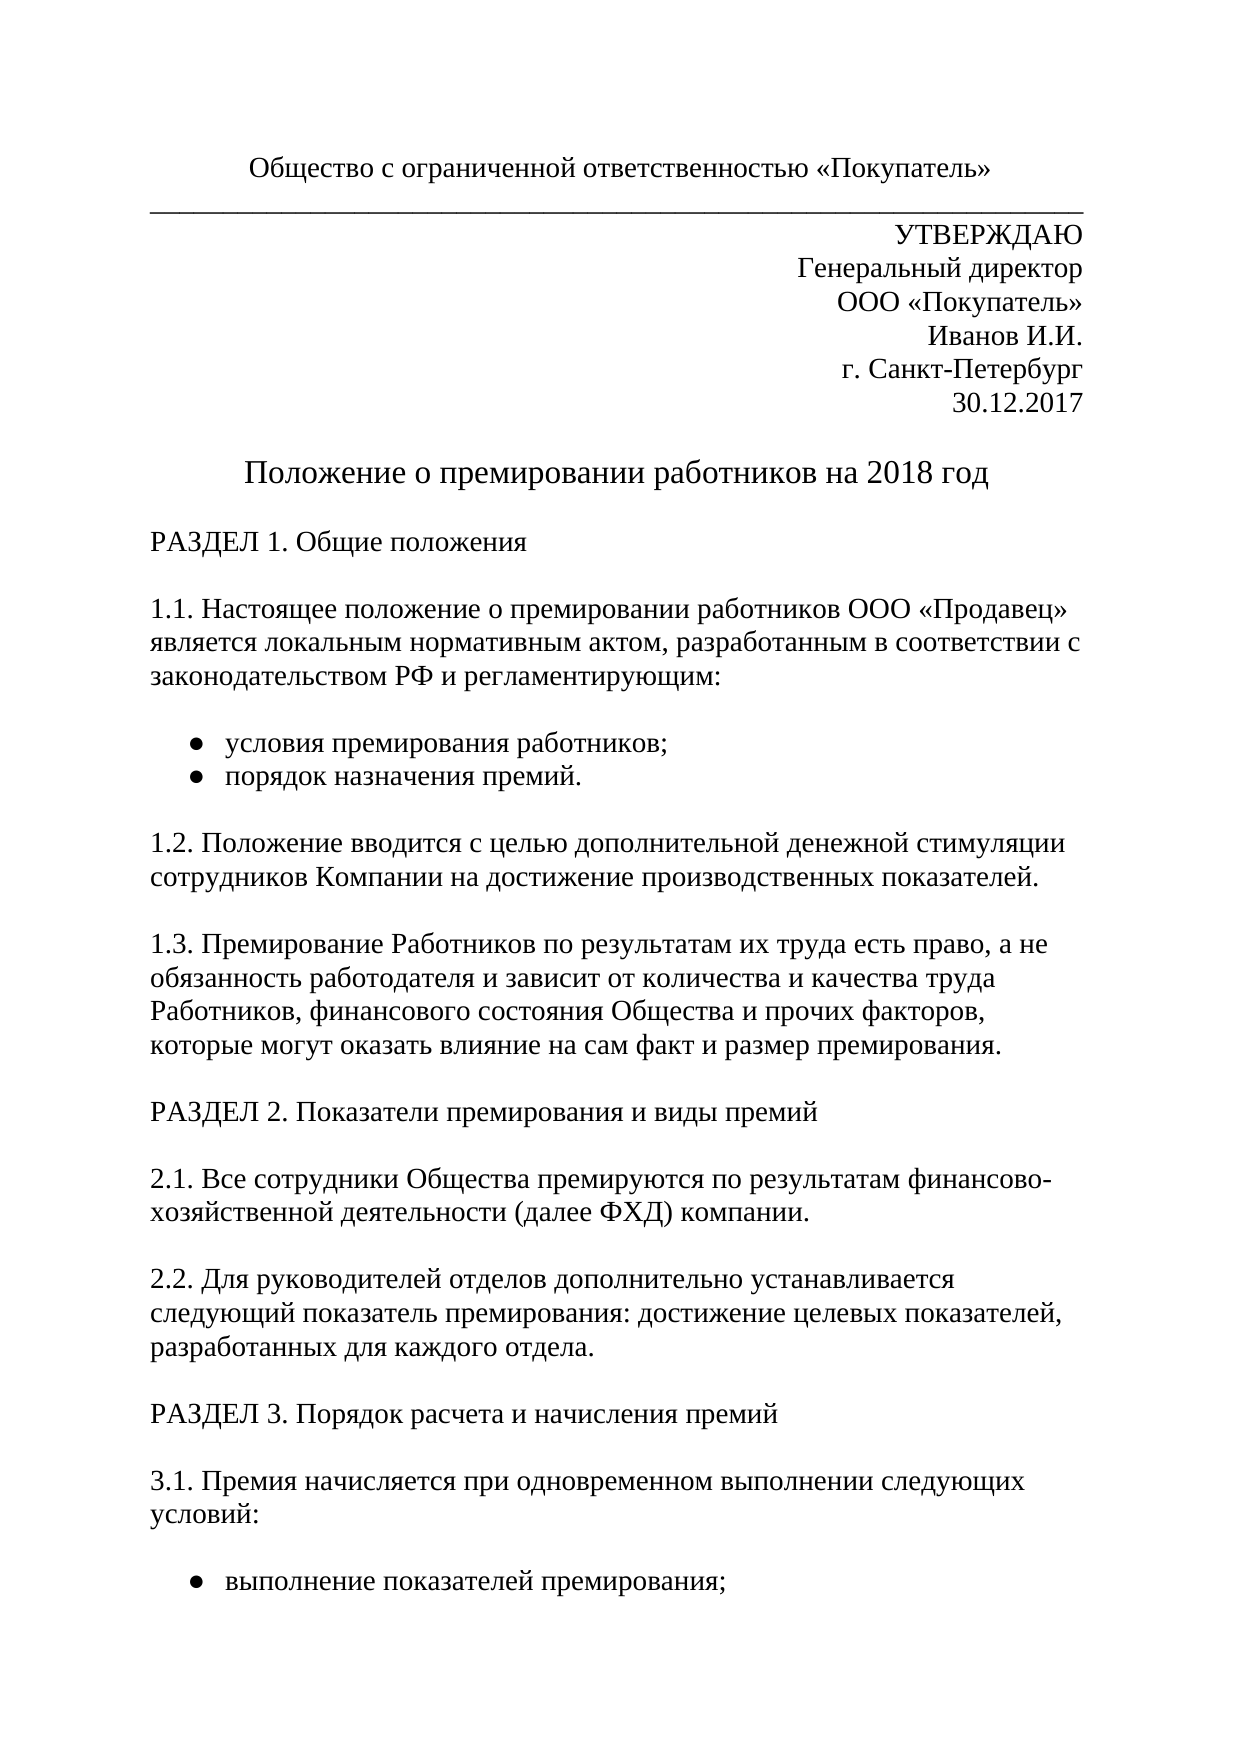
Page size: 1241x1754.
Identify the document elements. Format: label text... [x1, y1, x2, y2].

text РАЗДЕЛ 3. Порядок расчета и начисления премий [150, 1396, 1090, 1429]
text 2.1. Все сотрудники Общества премируются по результатам финансово-хозяйственной деятельности (далее ФХД) компании. [150, 1161, 1090, 1228]
list порядок назначения премий. [187, 758, 1090, 792]
text ________________________________________________________________ [150, 183, 1090, 217]
list выполнение показателей премирования; [187, 1563, 1090, 1597]
text 3.1. Премия начисляется при одновременном выполнении следующих условий: [150, 1463, 1090, 1530]
text Общество с ограниченной ответственностью «Покупатель» [150, 150, 1090, 183]
text РАЗДЕЛ 2. Показатели премирования и виды премий [150, 1094, 1090, 1127]
text 1.1. Настоящее положение о премировании работников ООО «Продавец» является локальным нормативным актом, разработанным в соответствии с законодательством РФ и регламентирующим: [150, 591, 1090, 691]
text УТВЕРЖДАЮ [150, 217, 1090, 251]
text РАЗДЕЛ 1. Общие положения [150, 524, 1090, 557]
text 1.3. Премирование Работников по результатам их труда есть право, а не обязанность работодателя и зависит от количества и качества труда Работников, финансового состояния Общества и прочих факторов, которые могут оказать влияние на сам факт и размер премирования. [150, 926, 1090, 1060]
text Генеральный директор [150, 251, 1090, 284]
text г. Санкт-Петербург [150, 351, 1090, 385]
list условия премирования работников; [187, 725, 1090, 758]
text Иванов И.И. [150, 318, 1090, 351]
text ООО «Покупатель» [150, 284, 1090, 318]
text 30.12.2017 [150, 385, 1090, 418]
text Положение о премировании работников на 2018 год [150, 452, 1090, 490]
text 1.2. Положение вводится с целью дополнительной денежной стимуляции сотрудников Компании на достижение производственных показателей. [150, 826, 1090, 893]
text 2.2. Для руководителей отделов дополнительно устанавливается следующий показатель премирования: достижение целевых показателей, разработанных для каждого отдела. [150, 1262, 1090, 1362]
